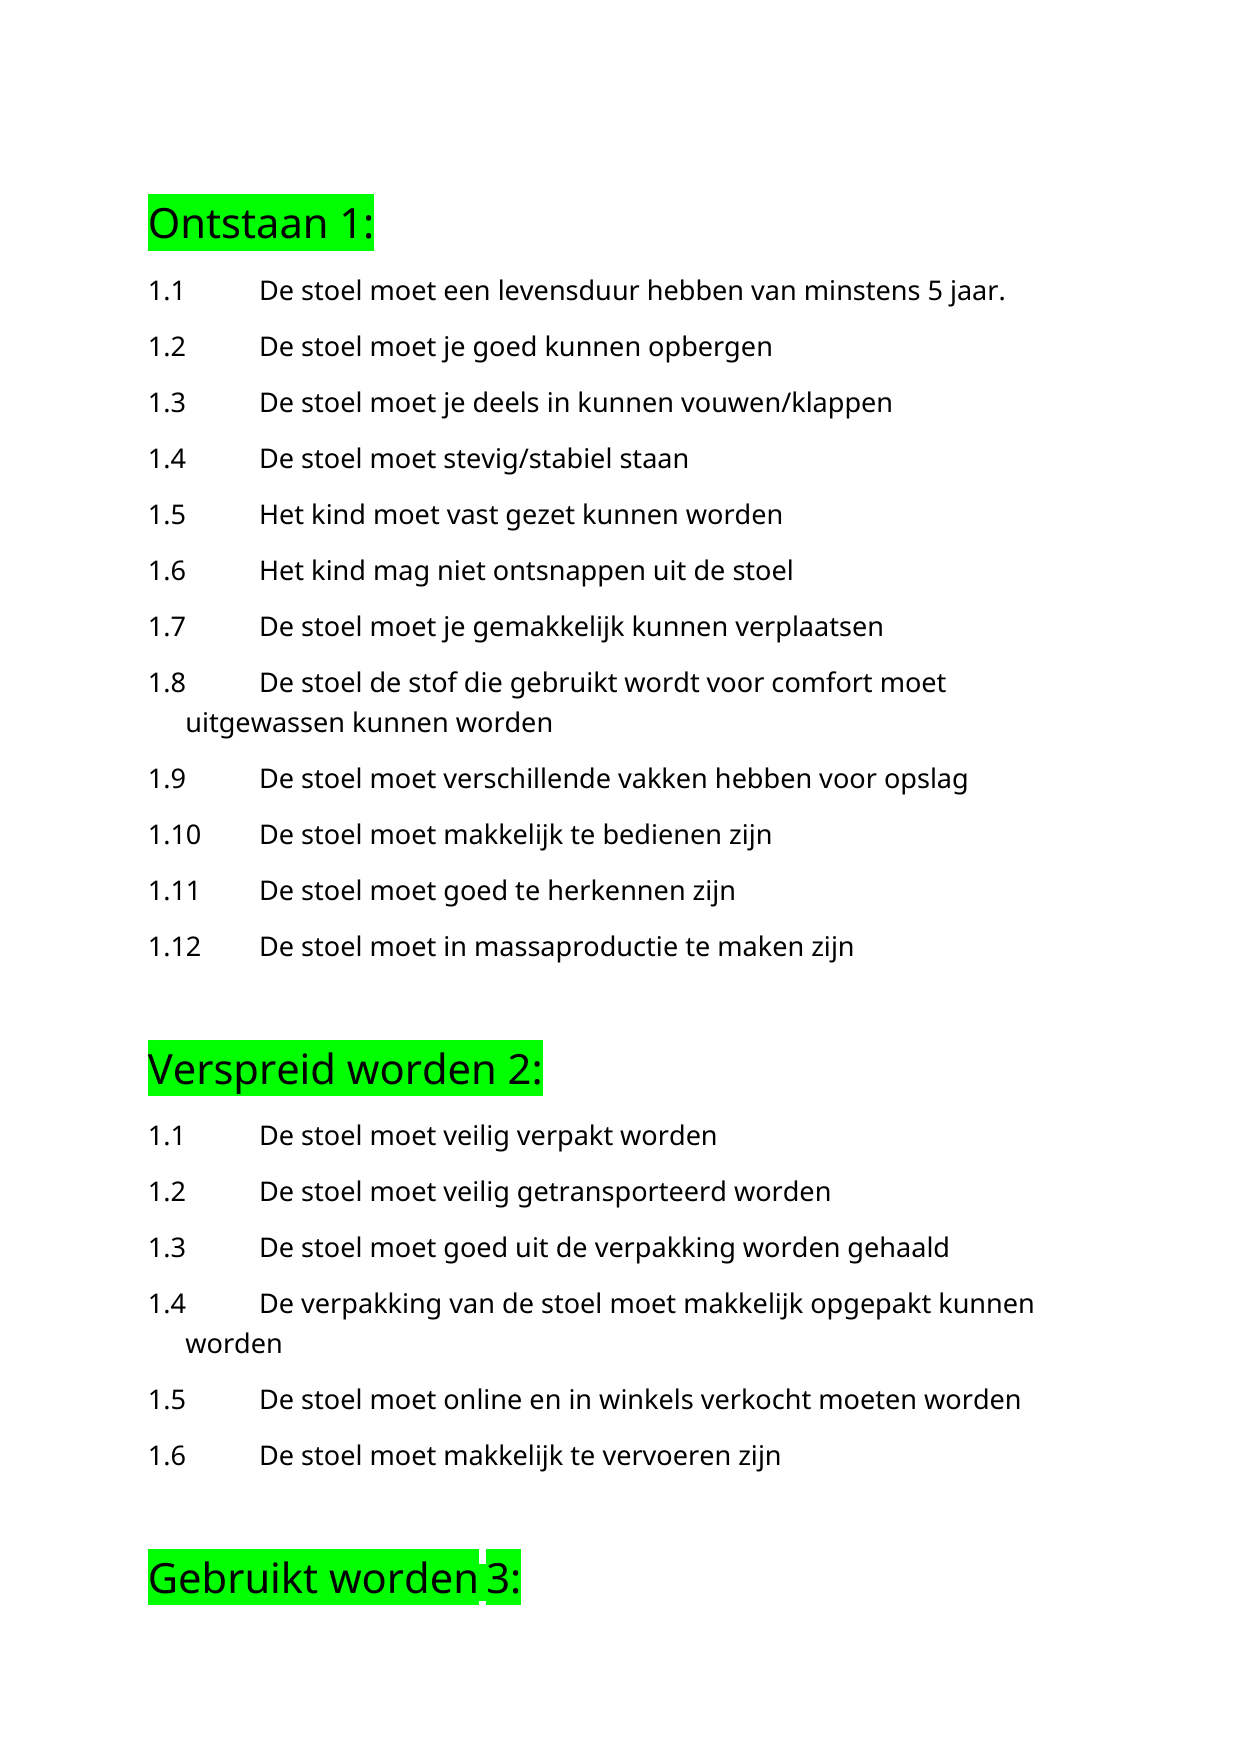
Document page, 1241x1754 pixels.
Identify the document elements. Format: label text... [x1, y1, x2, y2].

list De stoel moet stevig/stabiel staan [148, 440, 1093, 477]
list De stoel moet je goed kunnen opbergen [148, 328, 1093, 364]
text Gebruikt worden 3: [148, 1548, 1093, 1605]
text Ontstaan 1: [148, 194, 1093, 251]
list De stoel moet makkelijk te vervoeren zijn [148, 1436, 1093, 1473]
list De stoel moet goed uit de verpakking worden gehaald [148, 1229, 1093, 1266]
list De stoel de stof die gebruikt wordt voor comfort moet uitgewassen kunnen worden [148, 664, 1093, 740]
list De stoel moet online en in winkels verkocht moeten worden [148, 1380, 1093, 1417]
list De stoel moet verschillende vakken hebben voor opslag [148, 759, 1093, 796]
text Verspreid worden 2: [148, 1039, 1093, 1096]
list De stoel moet veilig getransporteerd worden [148, 1173, 1093, 1210]
list De stoel moet goed te herkennen zijn [148, 871, 1093, 908]
list De stoel moet in massaproductie te maken zijn [148, 927, 1093, 964]
list De stoel moet veilig verpakt worden [148, 1117, 1093, 1154]
list De stoel moet makkelijk te bedienen zijn [148, 815, 1093, 852]
list De stoel moet je gemakkelijk kunnen verplaatsen [148, 608, 1093, 645]
list De verpakking van de stoel moet makkelijk opgepakt kunnen worden [148, 1285, 1093, 1361]
list De stoel moet een levensduur hebben van minstens 5 jaar. [148, 272, 1093, 308]
list Het kind mag niet ontsnappen uit de stoel [148, 552, 1093, 589]
list Het kind moet vast gezet kunnen worden [148, 496, 1093, 533]
list De stoel moet je deels in kunnen vouwen/klappen [148, 384, 1093, 421]
